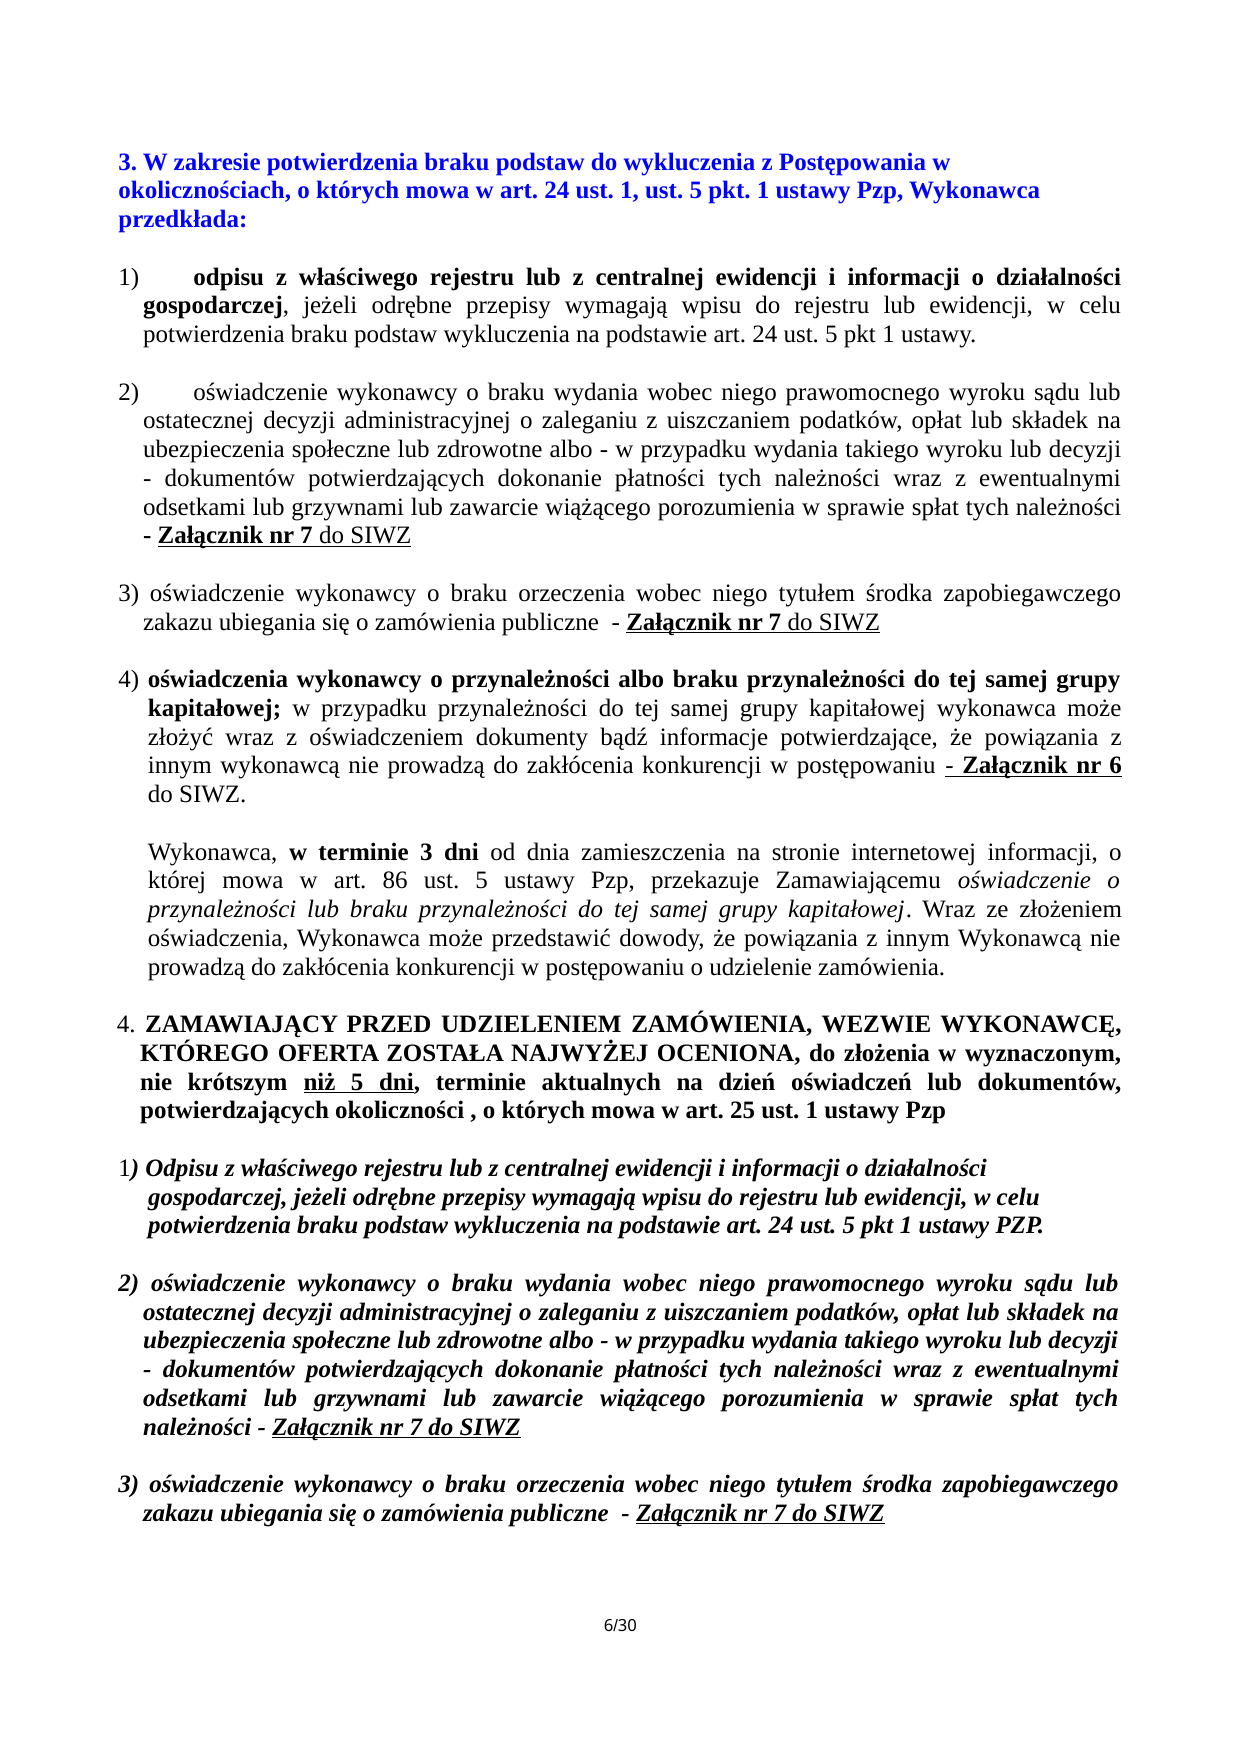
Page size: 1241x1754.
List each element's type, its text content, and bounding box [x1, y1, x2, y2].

text 3) oświadczenie wykonawcy o braku orzeczenia wobec niego tytułem środka zapobiegawczego zakazu ubiegania się o zamówienia publiczne - Załącznik nr 7 do SIWZ [118, 578, 1122, 636]
text 3. W zakresie potwierdzenia braku podstaw do wykluczenia z Postępowania w okolicznościach, o których mowa w art. 24 ust. 1, ust. 5 pkt. 1 ustawy Pzp, Wykonawca przedkłada: [118, 147, 1122, 233]
text 2) oświadczenie wykonawcy o braku wydania wobec niego prawomocnego wyroku sądu lub ostatecznej decyzji administracyjnej o zaleganiu z uiszczaniem podatków, opłat lub składek na ubezpieczenia społeczne lub zdrowotne albo - w przypadku wydania takiego wyroku lub decyzji - dokumentów potwierdzających dokonanie płatności tych należności wraz z ewentualnymi odsetkami lub grzywnami lub zawarcie wiążącego porozumienia w sprawie spłat tych należności - Załącznik nr 7 do SIWZ [118, 1268, 1122, 1441]
text 3) oświadczenie wykonawcy o braku orzeczenia wobec niego tytułem środka zapobiegawczego zakazu ubiegania się o zamówienia publiczne - Załącznik nr 7 do SIWZ [118, 1469, 1122, 1527]
text 4. ZAMAWIAJĄCY PRZED UDZIELENIEM ZAMÓWIENIA, WEZWIE WYKONAWCĘ, KTÓREGO OFERTA ZOSTAŁA NAJWYŻEJ OCENIONA, do złożenia w wyznaczonym, nie krótszym niż 5 dni, terminie aktualnych na dzień oświadczeń lub dokumentów, potwierdzających okoliczności , o których mowa w art. 25 ust. 1 ustawy Pzp [117, 1009, 1122, 1124]
list oświadczenie wykonawcy o braku wydania wobec niego prawomocnego wyroku sądu lub ostatecznej decyzji administracyjnej o zaleganiu z uiszczaniem podatków, opłat lub składek na ubezpieczenia społeczne lub zdrowotne albo - w przypadku wydania takiego wyroku lub decyzji - dokumentów potwierdzających dokonanie płatności tych należności wraz z ewentualnymi odsetkami lub grzywnami lub zawarcie wiążącego porozumienia w sprawie spłat tych należności - Załącznik nr 7 do SIWZ [118, 377, 1122, 549]
list odpisu z właściwego rejestru lub z centralnej ewidencji i informacji o działalności gospodarczej, jeżeli odrębne przepisy wymagają wpisu do rejestru lub ewidencji, w celu potwierdzenia braku podstaw wykluczenia na podstawie art. 24 ust. 5 pkt 1 ustawy. [118, 262, 1122, 348]
text Wykonawca, w terminie 3 dni od dnia zamieszczenia na stronie internetowej informacji, o której mowa w art. 86 ust. 5 ustawy Pzp, przekazuje Zamawiającemu oświadczenie o przynależności lub braku przynależności do tej samej grupy kapitałowej. Wraz ze złożeniem oświadczenia, Wykonawca może przedstawić dowody, że powiązania z innym Wykonawcą nie prowadzą do zakłócenia konkurencji w postępowaniu o udzielenie zamówienia. [148, 837, 1122, 981]
text 4) oświadczenia wykonawcy o przynależności albo braku przynależności do tej samej grupy kapitałowej; w przypadku przynależności do tej samej grupy kapitałowej wykonawca może złożyć wraz z oświadczeniem dokumenty bądź informacje potwierdzające, że powiązania z innym wykonawcą nie prowadzą do zakłócenia konkurencji w postępowaniu - Załącznik nr 6 do SIWZ. [118, 664, 1122, 808]
text 1) Odpisu z właściwego rejestru lub z centralnej ewidencji i informacji o działalności gospodarczej, jeżeli odrębne przepisy wymagają wpisu do rejestru lub ewidencji, w celu potwierdzenia braku podstaw wykluczenia na podstawie art. 24 ust. 5 pkt 1 ustawy PZP. [118, 1153, 1122, 1239]
